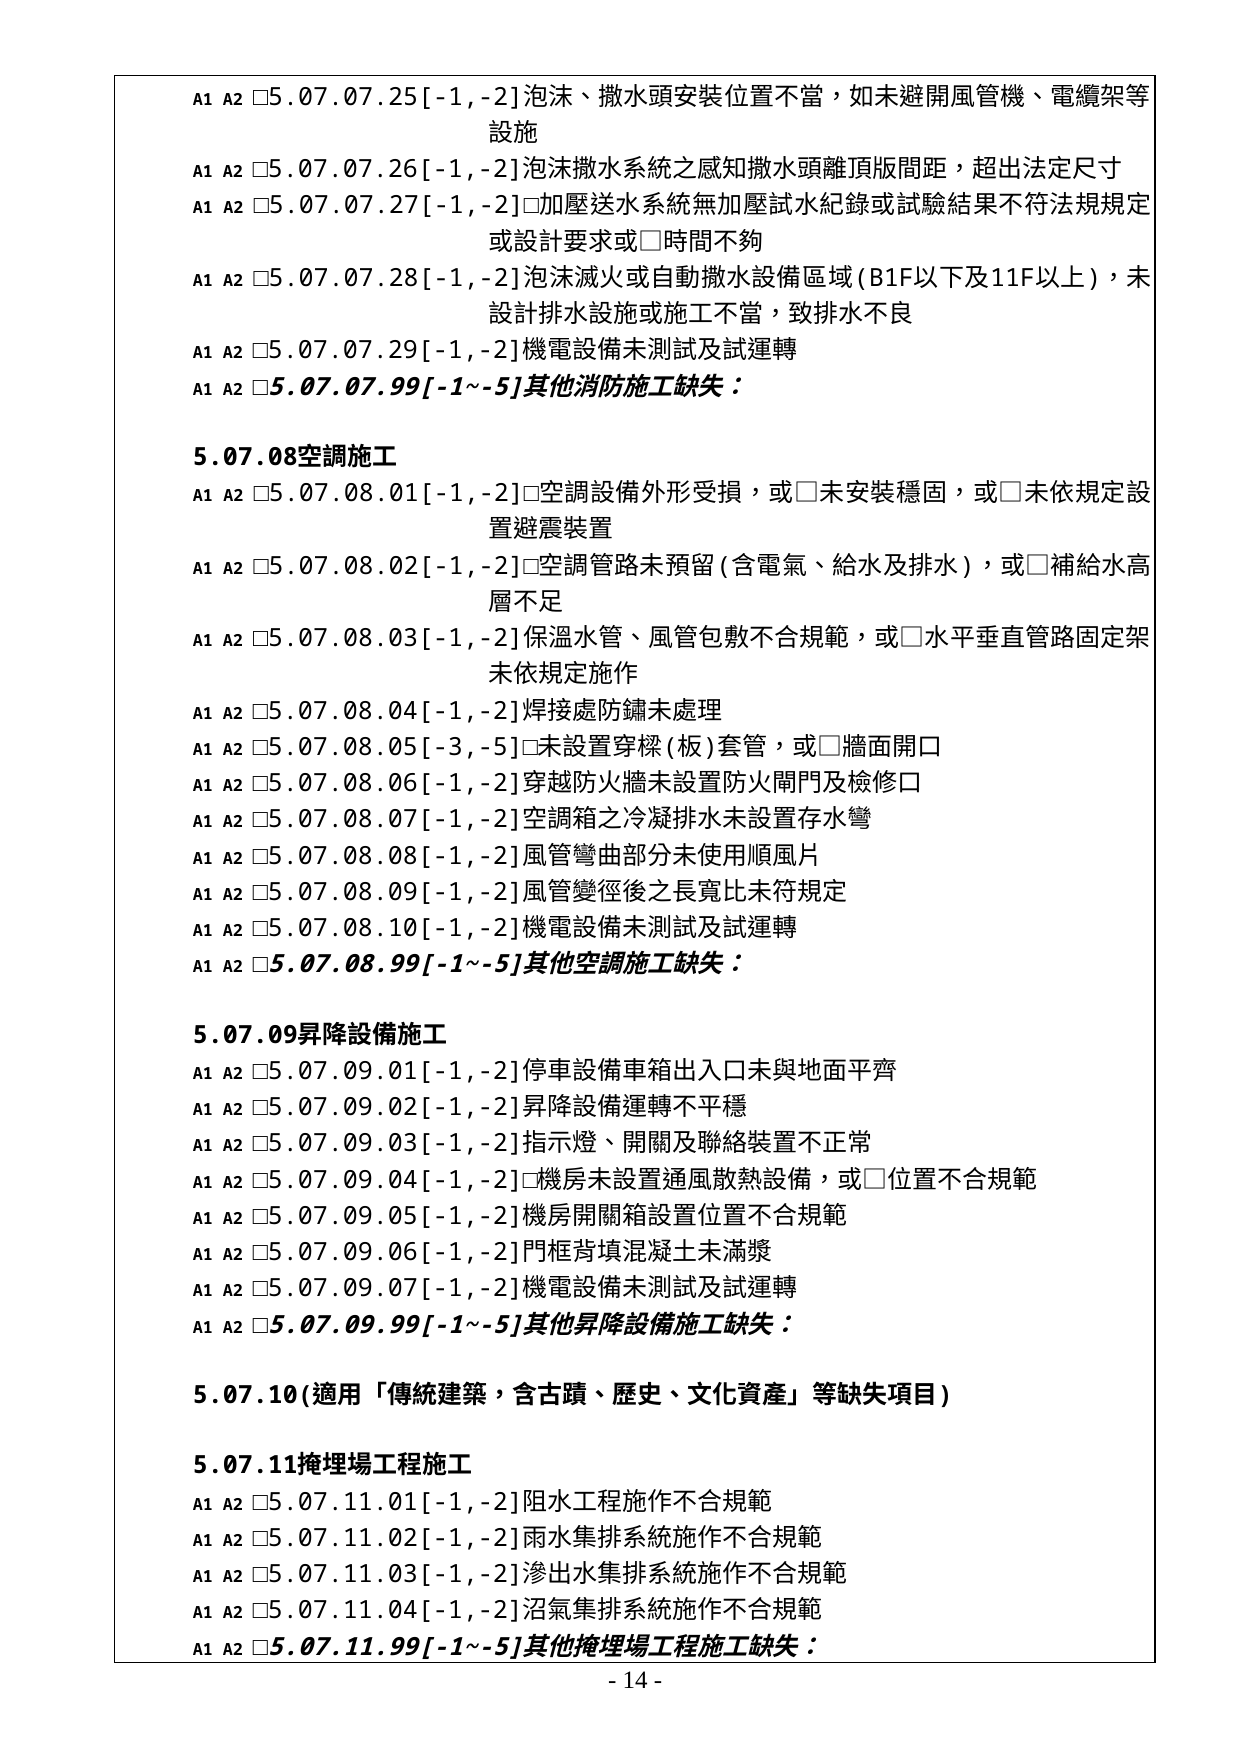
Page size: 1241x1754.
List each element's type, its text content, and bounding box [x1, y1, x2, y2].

table_cell （一）強度Ι－混凝土、鋼筋(構)、模板、土方、結構體、裝修…等：（W1） (主要結構與設計不符情節重大者應列為丙等－工程施工查核小組作業辦法§8) 5.01混凝土施工 A1 A2 □5.01.01[-3,-5]混凝土澆置、搗實不合規範，有冷縫、蜂窩或孔洞產生 A1 A2 □5.01.02[-2,-4]混凝土養護不合規範，塑性收縮造成裂縫 A1 A2 □5.01.03[-2,-4]混凝土完成面垂直及水平度不合規範 A1 A2 □5.01.04[-2,-4]混凝土表面殘留雜物(如鐵絲、鐵件、模板) A1 A2 □5.01.05[-2,-4]□施工縫及伸縮縫(含填縫材料施作)留設不當，或□施作不當，或□未設置 A1 A2 □5.01.06[-2,-4]混凝土澆置爆模或爆管 A1 A2 □5.01.07[-2,-4]高流動性混凝土灌漿後流動性變差，造成析離及泌漿 A1 A2 □5.01.08[-2,-4]自充填混凝土骨材沈澱 A1 A2 □5.01.99[-1~-5]其他混凝土施工缺失： 5.02鋼筋施工 A1 A2 □5.02.01[-3,-5]□主筋或箍筋未綁紮固定確實，或□箍（繫）筋、彎鉤綁紮不合規範要求 A1 A2 □5.02.02[-3,-5]□鋼筋號數不符，或□數量不符，或□間距不符規定，或□未繪製施工大樣圖 A1 A2 □5.02.03[-3,-5]□鋼筋搭接長度不足，或□柱筋搭接集中同一斷面 A1 A2 □5.02.04[-3,-5]□彎鉤角度不符，或□延長度不足 A1 A2 □5.02.05[-2,-4]□未使用間隔器、墊塊，□保護層不符規定 A1 A2 □5.02.06[-1,-2]□預留鋼筋長度不足，或□未設置，或□間距過大 A1 A2 □5.02.07[-3,-5]鋼筋配置過度緊密(小於25mm)，影響混凝土澆置 A1 A2 □5.02.08[-1,-2]□開口，或□角隅未設補強筋，或□設置不合規範要求 A1 A2 □5.02.09[-3,-5]樑柱接頭錨定彎曲位置未超過柱中心線 A1 A2 □5.02.10[-3,-5]大小樑交接處，小樑主筋錨定之彎曲位置未深入大樑15公分，或□不符規定 A1 A2 □5.02.11[-1,-2]□鋼筋表面浮銹嚴重影響截面積，或□有油圬或混凝土殘渣 A1 A2 □5.02.12[-1,-2]鋼筋籠焊接不合規範 A1 A2 □5.02.13[-1,-2]□鋼筋續接器裝設不良，或□鏽蝕嚴重 A1 A2 □5.02.99[-1~-5]其他鋼筋施工缺失： 5.03模板施工 A1 A2 □5.03.01[-3,-5]□模板使用過度，品質不良破損、翹曲，或□模板規格不符契約要求 A1 A2 □5.03.02[-1,-2]□模板未整理，□未塗模板油或塗黑色劣質油 A1 A2 □5.03.03[-3,-5]□模板不緊密，漏漿，或□固定間距之隔件設置不良 A1 A2 □5.03.04[-3,-5]□模板支撐間距過大、歪斜、基底不穩，或□水平繫條、斜撐等設置不良，或□未設置 A1 A2 □5.03.05[-1,-2]模板組立歪斜 A1 A2 □5.03.06[-1,-2]未預留開口處及預埋物固定不當(如電梯按鈕、穿樑套管、水電配管) A1 A2 □5.03.07[-2,-4]□模板內殘留雜物(如木屑、瓶罐)未清理，或□未設清潔孔 A1 A2 □5.03.99[-1~-5]其他模板施工缺失： 5.04鋼構施工 5.04.00鋼構廠內製作 A1 A2 □5.04.01[-2,-4]鋼板於進料後未依契約規定預塗底漆 A1 A2 □5.04.02[-2,-4]鋼板表面劃線後，在鋼板上遺留痕跡未修補、銲接前切割斷面粗糙度或凹陷深度不符規定 A1 A2 □5.04.03[-3,-5]抽查合格之螺栓孔邊緣仍無勻整、有破裂及凹凸之鋸齒形痕跡或孔徑、孔邊距、間距及數量不符規定 A1 A2 □5.04.04[-3,-5]構件銲接前之組合位置或銲接方式不符規定 A1 A2 □5.04.05[-3,-5]銲材保管方式不當，施工前未確實乾燥，銲接時被銲接面有鬆屑、碴銹、油脂等物，或銲縫兩側規定寬度範圍內防銹底漆無刮除 A1 A2 □5.04.06[-3,-5]□抽查合格之銲道仍有缺陷，或□非破壞檢測方式不符規定 A1 A2 □5.04.07[-3,-5]抽查合格之剪力釘錘擊彎曲試驗仍有不符規定 A1 A2 □5.04.08[-3,-5]抽查合格之構件尺寸或組合後情形仍有不符規定 A1 A2 □5.04.09[-3,-5]抽查合格之構件試拼裝精度仍有不符規定 A1 A2 □5.04.10[-3,-5]抽查合格之塗裝仍有膜厚不符規定 A1 A2 □5.04.11[-2,-4]塗裝後之構件儲存不符規定 5.04.50工地現場組裝 A1 A2 □5.04.51[-1,-2]工地接合部分之空隙不符規定 A1 A2 □5.04.52[-1,-2]螺栓接合情形不符規定 A1 A2 □5.04.53[-1,-2]構件安裝完成位置不符規定 A1 A2 □5.04.54[-1,-2]構件安裝完成高程不符規定 A1 A2 □5.04.55[-1,-2]構件銲接前之組合位置或銲接方式不符規定 A1 A2 □5.04.56[-1,-2]銲材保管方式不當，施工前未確實乾燥，銲接時被銲接面有鬆屑、碴銹、油脂等物，或銲縫兩側規定寬度範圍內防銹底漆無刮除 A1 A2 □5.04.57[-3,-5]抽查合格之銲道仍有缺陷或非破壞檢測方式不符規定 A1 A2 □5.04.58[-3,-5]抽查合格之剪力釘錘擊彎曲試驗仍有不符規定 A1 A2 □5.04.59[-1,-2]構件安裝架設完成後未補塗裝或銹蝕 A1 A2 □5.04.60[-1,-2]抽查合格之補塗裝仍有膜厚、防火被覆或防火材料厚度不足 A1 A2 □5.04.99[-1~-5]其他鋼構施工缺失： 5.05環境生態保育 A1 A2 □5.05.01[-1,-2]施工機具或設備產生嚴重噪音，影響環境安寧 A1 A2 □5.05.02[-2,-4]□現場塵土飛揚，或□施工機具排放黑煙，或□運輸載具未依「交通工具空氣污染物排放標準」規定使用95年10月01日後出廠之柴油車等空氣污染處理未妥當 A1 A2 □5.05.03[-1,-2]□放流水等水污染處理未妥當，或□施工產生廢棄污泥，影響環境 A1 A2 □5.05.04[-1,-2]營建剩餘土石方、其他廢棄物處理未妥當 A1 A2 □5.05.05[-1,-2]進出工區車輛未清洗，污染工地周遭附近路面 A1 A2 □5.05.06[-1,-2]工區週遭原有樹木，□未加維護，或□任意砍伐，影響環境生態 A1 A2 □5.05.07[-1,-2]工區門禁管制不實，閒雜人員隨意進出，導致工地環境紛亂，難以管制 A1 A2 □5.05.08[-1,-2]工地積水未處理，影響環境衛生及安全 A1 A2 □5.05.09[-1,-2]垃圾及廢棄物未清理，影響環境，或□未符合規定 A1 A2 □5.05.10[-1,-2]未確實執行工區周邊街道洗掃作業 A1 A2 □5.05.11[-1,-2]未加強工地出入口污染管制作業 A1 A2 □5.05.12[-1,-2]未依照「營建工程空氣污染防制設施管理辦法」之規定，加強工區內污染防制措施 A1 A2 □5.05.13[-1,-2]工地環境區劃未落實(如工作、吸煙、餐飲、休息區) A1 A2 □5.05.14[-1,-2]施工過程未維護工程附近生態環境，未重視動植物棲地之維護 A1 A2 □5.05.99[-1~-5]其他環保生態保育缺失： 5.06土方工程施工 A1 A2 □5.06.01[-3,-5]回填土□未分層夯實，或□無紀錄 A1 A2 □5.06.02[-3,-5]□回填材料或級配料不符合規範 A1 A2 □5.06.03[-1,-2]□擋土牆回填土高度或□斷面不足 A1 A2 □5.06.04[-1,-2]□開挖或回填土面高程或□斷面不符 A1 A2 □5.06.05[-3,-5]回填料含有機物、木材或其他雜物 A1 A2 □5.06.06[-1,-2]回填區內積水未處理 A1 A2 □5.06.99[-1~-5]其他土方工程施工缺失： 5.07工程施工 5.07.01一般施工 A1 A2 □5.07.01.01[-3,-5]□結構物尺寸或□材料設備之規格與設計圖不符 A1 A2 □5.07.01.02[-1,-2]樓梯級高、級深差異過大 A1 A2 □5.07.01.03[-1,-2]建物伸縮縫設置位置/方式與設計圖不符 A1 A2 □5.07.01.04[-1,-2]停車場車道入口處高度不足 A1 A2 □5.07.01.05[-1,-2]□排水設施（如污水管、排水溝、截水溝、排水管、抽水井、點井、人行道等）配置不當，或□阻塞，或□坡度不當 A1 A2 □5.07.01.06[-1,-2]欄杆、扶手設置不合規範，焊接部份未填滿 A1 A2 □5.07.01.07[-3,-5]有漏水現象 A1 A2 □5.07.01.08[-3,-5]□防水層破壞，或□未設置 A1 A2 □5.07.01.09[-3,-5]□屋頂洩水坡度不當，或□未設泛水 A1 A2 □5.07.01.10[-2,-4]排水不良，有積水現象 A1 A2 □5.07.01.11[-1,-2]□落水罩設置不當，或□數量不符 A1 A2 □5.07.01.12[-3,-5]擋土牆排水管背後未設濾層 A1 A2 □5.07.01.13[-1,-2]□擋土牆洩水孔間距與設計圖不符，或□排列不整齊，或□洩水孔阻塞 A1 A2 □5.07.01.14[-1,-2]測量及放樣未落實 A1 A2 □5.07.01.15[-1,-2]□未設置止水帶，或□止水帶施作不當 A1 A2 □5.07.01.99[-1~-5]其他一般施工缺失： 5.07.02水利、道路及護坡施工 A1 A2 □5.07.02.01[-1,-2]□蛇籠護坡卵石粒徑過大，或□未填滿 A1 A2 □5.07.02.02[-1,-2]蛇籠堆置方式不合規範 A1 A2 □5.07.02.03[-1,-2]卵石堆砌不合規範 A1 A2 □5.07.02.04[-1,-2]噴凝土厚度不均勻 A1 A2 □5.07.02.05[-1,-2]□地錨位置間距太大 A1 A2 □5.07.02.06[-2,-4]□地錨施加預力不足，或□過高 A1 A2 □5.07.02.07[-1,-2]側溝排水坡度不符 A1 A2 □5.07.02.08[-1,-2]□紐澤西護欄下之排水孔設置不合規範，或□路面排水高程設置不合規範 A1 A2 □5.07.02.09[-1,-2]□緣石及人行道鋪設不合規範，或□未適當保護致破損或污染 A1 A2 □5.07.02.10[-2,-4]混凝土管或箱涵接頭未封固漏水 A1 A2 □5.07.02.11[-3,-5]□路基或瀝青混凝土厚度不足，或□平整度不佳，或□未分層夯實，或□回填料不符合規定 A1 A2 □5.07.02.12[-3,-5]瀝青舖面壓實度不合規範，或□未依規範分層鋪設，或□未分層噴灑黏層，或□有粒料分離現象 A1 A2 □5.07.02.13[-1,-2]縱橫斷面坡度不符 A1 A2 □5.07.02.14[-1,-2]機電設備接地不合規範 A1 A2 □5.07.02.15[-1,-2]機電設備基座錨定不合規範 A1 A2 □5.07.02.16[-1,-2]閘門與導槽密合度不合規範 A1 A2 □5.07.02.17[-1,-2]舌閥裝置不合規範 A1 A2 □5.07.02.18[-1,-2]交通標誌、標線或號誌裝設不合規範 A1 A2 □5.07.02.19[-3,-5]邊坡保護(如植生、邊坡擋土設施、護坡排水等)施作不合規範 A1 A2 □5.07.02.20[-3,-5]隧道開挖作業施工不合規範 A1 A2 □5.07.02.21[-3,-5]隧道支撐工施工不合規範 A1 A2 □5.07.02.22[-1,-2]隧道混凝土襯面施工不合規範 A1 A2 □5.07.02.23[-1,-2]未實施機電設備測試及試運轉 A1 A2 □5.07.02.24[-1,-2]未落實國土保安、復育措施 A1 A2 □5.07.02.25[-1,-2]路面坑洞修補不確實，或□修補後未回復劃設標線 A1 A2 □5.07.02.26[-1,-2]開口契約未依規定落實巡查頻率，或□修復區域採方正切割方式修補 A1 A2 □5.07.02.99[-1~-5]其他水利道路及護坡施工缺失： 5.07.03橋梁工程施工 A1 A2 □5.07.03.01[-1,-2]橋梁支承基座平整度不合規範 A1 A2 □5.07.03.02[-1,-2]橋梁伸縮縫施作不合規範 A1 A2 □5.07.03.03[-1,-2]路面坡度洩水不合規範 A1 A2 □5.07.03.05[-1,-2]□攔污柵欄及進水口裝設不合規範，或□間距過大 A1 A2 □5.07.03.06[-1,-2]□欄杆、扶手設置不合規範，或□焊接部份未填滿 A1 A2 □5.07.03.07[-3,-5]□橋梁深基礎打設樁或場鑄樁之尺寸不符，或□施作不合規範 A1 A2 □5.07.03.08[-3,-5]□橋梁深基礎沈箱之尺寸不符，或□施工不合規範 A1 A2 □5.07.03.09[-3,-5]橋梁預力系統施工不合規範 A1 A2 □5.07.03.10[-3,-5]橋台與橋面版高程控制不佳，致銜接不合規範 A1 A2 □5.07.03.99[-1~-5]其他橋梁工程施工缺失： 5.07.04電氣、弱電、號誌施工 A1 A2 □5.07.04.01[-1,-2]□管線材料不符，或□纜線規格不符，或□線槽材料不符，□接線端子規格不合規範，□電導線管、電纜架、導線槽配線不合規範 A1 A2 □5.07.04.02[-3,-5]□管路排置過密不合規範，或□線槽排列不整、間距過大 A1 A2 □5.07.04.03[-1,-2]□管路保護層不足，管路、電線施工中未防護，放樣不實，或□埋設式線槽埋設深度不足，□電導線管、電纜架、導線槽安裝不合規範 A1 A2 □5.07.04.04[-2,-4]□管路出口未施作喇叭口，或□佈放纜線完成線頭未做防水處理 A1 A2 □5.07.04.05[-1,-2]□管線材料未整理、堆置不當，或□雜物未清理 A1 A2 □5.07.04.06[-1,-2]電氣室、機械室、發電機室及厠所通風不合規範 A1 A2 □5.07.04.07[-1,-2]高低壓配電盤、分電箱、出線盒、固定架、螺絲生銹不潔，或□烤漆、鍍鋅厚度不足，電纜架陽極處理厚度不足 A1 A2 □5.07.04.08[-1,-2]□電氣設備設置位置不當、固定不當，螺栓根數不足、露出螺牙數不足，或□垂直或水平管路固定不合規範 A1 A2 □5.07.04.09[-1,-2]□管路穿越外牆處未施作止水措施，或□施作不合規範 A1 A2 □5.07.04.10[-1,-2]□配線箱內之配線及端子凌亂，或□配線箱埋設不良 A1 A2 □5.07.04.11[-1,-2]弱電線路配管未與其他管線保持安全距離 A1 A2 □5.07.04.12[-1,-2]管路與設備之間未使用軟管連接 A1 A2 □5.07.04.13[-1,-2]管路通過建築物之伸縮縫或分隔處，未使用金屬防水軟管連接 A1 A2 □5.07.04.14[-1,-2]管路穿越防火區牆未以防火材料填充 A1 A2 □5.07.04.15[-3,-5]未預埋穿樑(板)套管或設置牆面開口 A1 A2 □5.07.04.16[-1,-2]高低壓配電盤內設備器材之規格，未符合規範 A1 A2 □5.07.04.17[-2,-4]高低壓配電盤箱體及設備，加熱器未正常動作 A1 A2 □5.07.04.18[-1,-2]高低壓配電盤保護電驛之設定值，未符合保護協調之要求 A1 A2 □5.07.04.19[-1,-2]□高低壓配電盤、分電箱線路之絕緣電阻值，未符合規定，或□電線迴路兩端未標示，導線連接方式不合規範 A1 A2 □5.07.04.20[-1,-2]高壓電力電纜未依規定施作電纜頭 A1 A2 □5.07.04.21[-1,-2]□檢驗電源相序不正確，或□照度未量測 A1 A2 □5.07.04.22[-1,-2]□電視出口之DB值，未符合規定，或□未量測，或□迴路兩端未標示 A1 A2 □5.07.04.23[-1,-2]□電信出口線路，未依規定做檢測，或□迴路兩端未標示 A1 A2 □5.07.04.24[-1,-2]高低壓配電盤、高低壓變壓器、電容盤之溫控及通風功能不正常 A1 A2 □5.07.04.25[-1,-2]□發電機未依規定固定，或□未依規定設置避震裝置 A1 A2 □5.07.04.26[-1,-2]□發電機油箱未依規定設置防油堤、集油坑及接地，或□透氣管未配至戶外，或□連接發電機之各種管路未使用軟管 A1 A2 □5.07.04.27[-1,-2]高低壓配電盤、變壓器基座未預留固定螺絲座 A1 A2 □5.07.04.28[-1,-2]□高低壓配電盤、分電箱、電氣設備防塵防水IP等級不合規範，或□電氣設備、管路施工中未防護 A1 A2 □5.07.04.29[-1,-2]高低壓配電盤設備及配線端子未鎖緊 A1 A2 □5.07.04.30[-1,-2]機電設備未測試及試運轉 A1 A2 □5.07.04.99[-1~-5]其他電氣、弱電、號誌施工缺失： 5.07.05給排水、污水等管路施工 A1 A2 □5.07.05.01[-1,-2]鋼筋混凝土澆置前及粉光前，給排水管路試壓力不足，或□時間不夠(10kg/cm2,1hr以上) A1 A2 □5.07.05.02[-2,-4]□給、排、污、廢水管路漏水，或□未作高程檢測，或□未作TV檢測 A1 A2 □5.07.05.03[-1,-2]穿樑(板)套管未依規定設置，或□設置不當 A1 A2 □5.07.05.04[-2,-4]□給、排、污、廢水管材料不符，或□施作不合規範、洩水坡度不足，或□高程不合規範，或□水箱洩水坡度不合規範，或□水箱未設置集水坑 A1 A2 □5.07.05.05[-1,-2]□清潔口設置不合規範或□未設置存水彎 A1 A2 □5.07.05.06[-1,-2]□管路進行方向改變時，未採用順水T之型式，或□未以兩個 45度彎頭銜接，或□管路銜接位置不合規範 A1 A2 □5.07.05.07[-1,-2]□管路吊架不穩固，或□間距超過3公尺，或□螺栓、法蘭、墊片等，未依規定設置 A1 A2 □5.07.05.08[-1,-2]管路顏色、水流方向未標示 A1 A2 □5.07.05.09[-1,-2]□通氣管、透氣管裝設不合規範，或□出口未裝設防蟲網 A1 A2 □5.07.05.10[-1,-2]□管路出口、設備排水口未施以保護，易遭異物阻塞，或□排水口設置不當 A1 A2 □5.07.05.11[-1,-2]□幫浦未依規定固定，或□未依規定設置避震裝置 A1 A2 □5.07.05.12[-1,-2]機電設備未測試及試運轉 A1 A2 □5.07.05.13[-1,-2]□電氣室、發電機室、電信室上方有水管經過，或□飲用水水箱上方有排水管經過 A1 A2 □5.07.05.99[-1~-5]其他給排水、污水等管路施工缺失： 5.07.06接地工程施工 A1 A2 □5.07.06.01[-1,-2]□接地測試箱施作不合規範，或□中性線匯流排、接地匯流排施作不合規範，或□避雷針、避雷器下引線不合規範 A1 A2 □5.07.06.02[-1,-2]□設備接地施作不合規範，如接地棒設置位置、深度不適當，或接地線規格、導線顏色、位置不正確等，或□未施作止水措施 A1 A2 □5.07.06.03[-3,-5]□避雷、電力及弱電之接地系統未各自獨立，或□接地棒間距不足，CPE極排列不合規範 A1 A2 □5.07.06.04[-1,-2]接地電阻值高於標準值或契約規定值 A1 A2 □5.07.06.05[-1,-2]□裸銅導線鬆開或斷股，或□焊接模不乾淨或破損，或□火藥量不足 A1 A2 □5.07.06.06[-1,-2]□高低壓配電盤，或□分電盤，或□電氣設備，未施作接地系統 A1 A2 □5.07.06.07[-1,-2]□接地匯流排規格不合規範，或□接地線未使用O型端子 A1 A2 □5.07.06.99[-1~-5]其他接地工程施工缺失： 5.07.07消防施工 A1 A2 □5.07.07.01[-1,-2]□焊接處防銹未處理，或□銲材保管不當 A1 A2 □5.07.07.02[-3,-5]□穿樑(板)套管未設置，或□與水電其他管路要徑相互抵觸 A1 A2 □5.07.07.03[-1,-2]管路及灑水頭配置不當 A1 A2 □5.07.07.04[-1,-2]預埋消防栓箱及綜合警報器箱未保護 A1 A2 □5.07.07.05[-1,-2]箱體生銹不潔 A1 A2 □5.07.07.06[-1,-2]□消防探測器裝置位置不當，或□探測區域設置不當（應距回風口小於1M，距出風口1.5M以上） A1 A2 □5.07.07.07[-1,-2]水平或垂直管路固定架未依規定施作 A1 A2 □5.07.07.08[-1,-2]出入口寬度或高度，或樓版(天花板)淨高不符設計或法規 A1 A2 □5.07.07.09[-1,-2]消防送水口高度未介於0.5M～1.0M之間 A1 A2 □5.07.07.10[-1,-2]消防滅火及逃生設備、火警受信總機設置及配線未符規定，或□未與外氣空調箱連鎖 A1 A2 □5.07.07.11[-1,-2]警報器或廣播裝置配線及配管之材質未符要求 A1 A2 □5.07.07.12[-1,-2]感知器之配管及安裝位置錯誤，造成結構體完成後打鑿 A1 A2 □5.07.07.13[-1,-2]□火警自動警報設備，或□緊急廣播設備之配線未依屋內線路裝置規則等規定設置，或□導線絕緣電阻不合規範，或□揚聲器、警鈴音壓不合規範 A1 A2 □5.07.07.14[-1,-2]手動報警機、標示燈及火警警鈴未依規定設置 A1 A2 □5.07.07.15[-1,-2]避難器之設備不符法規之規定 A1 A2 □5.07.07.16[-1,-2]逃生指示裝置之地點不符規定 A1 A2 □5.07.07.17[-1,-2]□避難方向指示燈，及避難指標裝置高度不符規定，或□指示方向錯誤 A1 A2 □5.07.07.18[-1,-2]緩降機下降空間有突出物或無法一次到達地面 A1 A2 □5.07.07.19[-1,-2]消防設備未經中央消防主管機關認同，裝設後不得使用 A1 A2 □5.07.07.20[-1,-2]地下室排風機或排風風管在設計時，未考量停車位高程淨空間法規規定2.1M以上，導致停車位淨空間不合規定 A1 A2 □5.07.07.21[-2,-4]緊急排煙管道之風管設計及施工不良 A1 A2 □5.07.07.22[-2,-4]□排煙設備設置不符規定，或□緊急排煙設備之風機與預備電源之連結不當，或□防火區劃鐵捲門配管配線未符合規範 A1 A2 □5.07.07.23[-2,-4]消防栓配管焊接或熔接後有污粒殘留或未清除，致易發生管路銜接處漏水現象 A1 A2 □5.07.07.24[-1,-2]配管長度不正確，致有彈起或歪斜的現象 A1 A2 □5.07.07.25[-1,-2]泡沫、撒水頭安裝位置不當，如未避開風管機、電纜架等設施 A1 A2 □5.07.07.26[-1,-2]泡沫撒水系統之感知撒水頭離頂版間距，超出法定尺寸 A1 A2 □5.07.07.27[-1,-2]□加壓送水系統無加壓試水紀錄或試驗結果不符法規規定或設計要求或□時間不夠 A1 A2 □5.07.07.28[-1,-2]泡沫滅火或自動撒水設備區域(B1F以下及11F以上)，未設計排水設施或施工不當，致排水不良 A1 A2 □5.07.07.29[-1,-2]機電設備未測試及試運轉 A1 A2 □5.07.07.99[-1~-5]其他消防施工缺失： 5.07.08空調施工 A1 A2 □5.07.08.01[-1,-2]□空調設備外形受損，或□未安裝穩固，或□未依規定設置避震裝置 A1 A2 □5.07.08.02[-1,-2]□空調管路未預留(含電氣、給水及排水)，或□補給水高層不足 A1 A2 □5.07.08.03[-1,-2]保溫水管、風管包敷不合規範，或□水平垂直管路固定架未依規定施作 A1 A2 □5.07.08.04[-1,-2]焊接處防鏽未處理 A1 A2 □5.07.08.05[-3,-5]□未設置穿樑(板)套管，或□牆面開口 A1 A2 □5.07.08.06[-1,-2]穿越防火牆未設置防火閘門及檢修口 A1 A2 □5.07.08.07[-1,-2]空調箱之冷凝排水未設置存水彎 A1 A2 □5.07.08.08[-1,-2]風管彎曲部分未使用順風片 A1 A2 □5.07.08.09[-1,-2]風管變徑後之長寬比未符規定 A1 A2 □5.07.08.10[-1,-2]機電設備未測試及試運轉 A1 A2 □5.07.08.99[-1~-5]其他空調施工缺失： 5.07.09昇降設備施工 A1 A2 □5.07.09.01[-1,-2]停車設備車箱出入口未與地面平齊 A1 A2 □5.07.09.02[-1,-2]昇降設備運轉不平穩 A1 A2 □5.07.09.03[-1,-2]指示燈、開關及聯絡裝置不正常 A1 A2 □5.07.09.04[-1,-2]□機房未設置通風散熱設備，或□位置不合規範 A1 A2 □5.07.09.05[-1,-2]機房開關箱設置位置不合規範 A1 A2 □5.07.09.06[-1,-2]門框背填混凝土未滿漿 A1 A2 □5.07.09.07[-1,-2]機電設備未測試及試運轉 A1 A2 □5.07.09.99[-1~-5]其他昇降設備施工缺失： 5.07.10(適用「傳統建築，含古蹟、歷史、文化資產」等缺失項目) 5.07.11掩埋場工程施工 A1 A2 □5.07.11.01[-1,-2]阻水工程施作不合規範 A1 A2 □5.07.11.02[-1,-2]雨水集排系統施作不合規範 A1 A2 □5.07.11.03[-1,-2]滲出水集排系統施作不合規範 A1 A2 □5.07.11.04[-1,-2]沼氣集排系統施作不合規範 A1 A2 □5.07.11.99[-1~-5]其他掩埋場工程施工缺失： 5.07.12潛盾及推進工程施工 A1 A2 □5.07.12.01[-3,-5]擋土工程施作不合規範 A1 A2 □5.07.12.02[-1,-2]工作井開挖作業施作不合規範 A1 A2 □5.07.12.03[-3,-5]主體工程(含鏡面工作與反力牆、掘進、監測與測量、出碴、回填、預鑄環片、人孔施築等作業)施作不合規範 A1 A2 □5.07.12.04[-1,-2]混凝土襯砌施作不合規範 A1 A2 □5.07.12.99[-1~-5]其他潛盾及推進工程施工缺失： 5.07.13景觀工程施工 A1 A2 □5.07.13.01[-1,-2]植栽工程施作不合規範 A1 A2 □5.07.13.02[-1,-2]景觀灌溉系統或排水施作不合規範 A1 A2 □5.07.13.04[-1,-2]照明等水電工程施作不合規範 A1 A2 □5.07.13.05[-1,-2]木結構施作不合規範 A1 A2 □5.07.13.06[-1,-2]造景施作不合規範 A1 A2 □5.07.13.07[-1,-2]機電設備未測試及試運轉 A1 A2 □5.07.13.99[-1~-5]其他景觀工程施工缺失： 5.07.14監控系統施工及監測作業 A1 A2 □5.07.14.01[-1,-2]□監測儀器安裝及施工未依工程契約規定，或□儀器安裝時機不適當，或□監測儀器無適當之保護措施及標示 A1 A2 □5.07.14.02[-1,-2]□監測儀器裝設位置或深度不適當，或□未依現場實際地層進行研判及調整，設置地層錯誤，或□監測儀器重設而未累積先前變化量 A1 A2 □5.07.14.03[-1,-2]□初始值監測時機延遲，未符合工程契約規定，或□監測頻率未符合工程契約規定 A1 A2 □5.07.14.04[-1,-2]□監測資料達警戒值或行動值，現場無任何安全處置措施及應變紀錄，或□處置措施及時機不適當，或□未依需要或規定進行回饋分析 A1 A2 □5.07.14.99[-1~-5]其他監控系統施工及監測作業缺失： 5.08裝修雜項工程施工 A1 A2 □5.08.01[-2,-4]磁磚完成面□不平整，或□對縫不良，或□有剝落，或□有白華現象 A1 A2 □5.08.02[-2,-4]□內牆或外牆或地板之材料外觀不合規範，或□施工平整度不佳 A1 A2 □5.08.03[-1,-2]□天花板裝設施工不合規範或□接縫處理不合規範 A1 A2 □5.08.04[-1,-2]門窗裝設□不合規範，或□無塞水路，或□台度傾斜坡度不足 A1 A2 □5.08.06[-1,-2]□衛生設備裝設不合規範，或□有滲漏情形 A1 A2 □5.08.07[-1,-2]木結構施作不合規範 ■5.08.08美觀（Ⅰ） A1 A2 □5.08.08.01[-1,-2]混凝土完成面施工外觀平整度不佳 A1 A2 □5.08.08.02[-1,-2]□結構體施工粗糙，或□結構體線形不協調或□不完整 A1 A2 □5.08.08.03[-1,-2]基地內外及周邊施工圍籬，或□不整齊，或□不清潔，或□不美化引起民眾反感 ■5.08.09美觀（Ⅱ） A1 A2 □5.08.09.02[-1,-2]□基地內外及周邊景觀造型與周邊環境不協調，或□施工粗糙 A1 A2 □5.08.09.03[-1,-2]□基地內外及周邊植栽綠化與周邊環境景觀不搭調，或□施工粗糙 A1 A2 □5.08.09.04[-1,-2]□欄杆不平順，或□未符合規定 A1 A2 □5.08.09.05[-1,-2]□路緣石線形不平順，或□人行道鋪設不平整 A1 A2 □5.08.09.06[-1,-2]管線鋪設或□道路舖設，路面切割線形不順，影響美觀 A1 A2 □5.08.09.07[-1,-2]管線配置不當，影響美觀 A1 A2 □5.08.09.08[-1,-2]配電開關匣配置不當、高低不一、四周收邊不良、生鏽不潔，影響美觀 A1 A2 □5.08.09.09[-1,-2]□電桿號碼噴漆不明確，或□鐵件油漆不平整 A1 A2 □5.08.09.10[-1,-2]跨軌線焊接地線配置不整齊 A1 A2 □5.08.99[-1~-5]其他影響裝修雜項工程施工缺失： 5.09工地管理(不含進度管理) A1 A2 □5.09.06[-3,-5]水電、土建工作未協調，施工介面未整合(如未套圖) A1 A2 □5.09.07[-1,-2]水電瓦斯等管線保護不合規範 A1 A2 □5.09.08[-1,-2]□無工程告示牌，或□內容未符合規定 A1 A2 □5.09.09[-2,-4]工地現場機具與材料任意堆置，未妥善保護 A1 A2 □5.09.11[-1,-2]建築物內隱蔽金屬管路應於未埋入前由承裝業之技術士會同機電監造單位派駐現場人員負責檢查，作成紀錄(屋內線路裝置規則第237條) A1 A2 □5.09.12[-1,-2]氣體鋼瓶等未妥善保護 A1 A2 □5.09.99[-1~-5]其他工地管理缺失： [115, 76, 1154, 1662]
